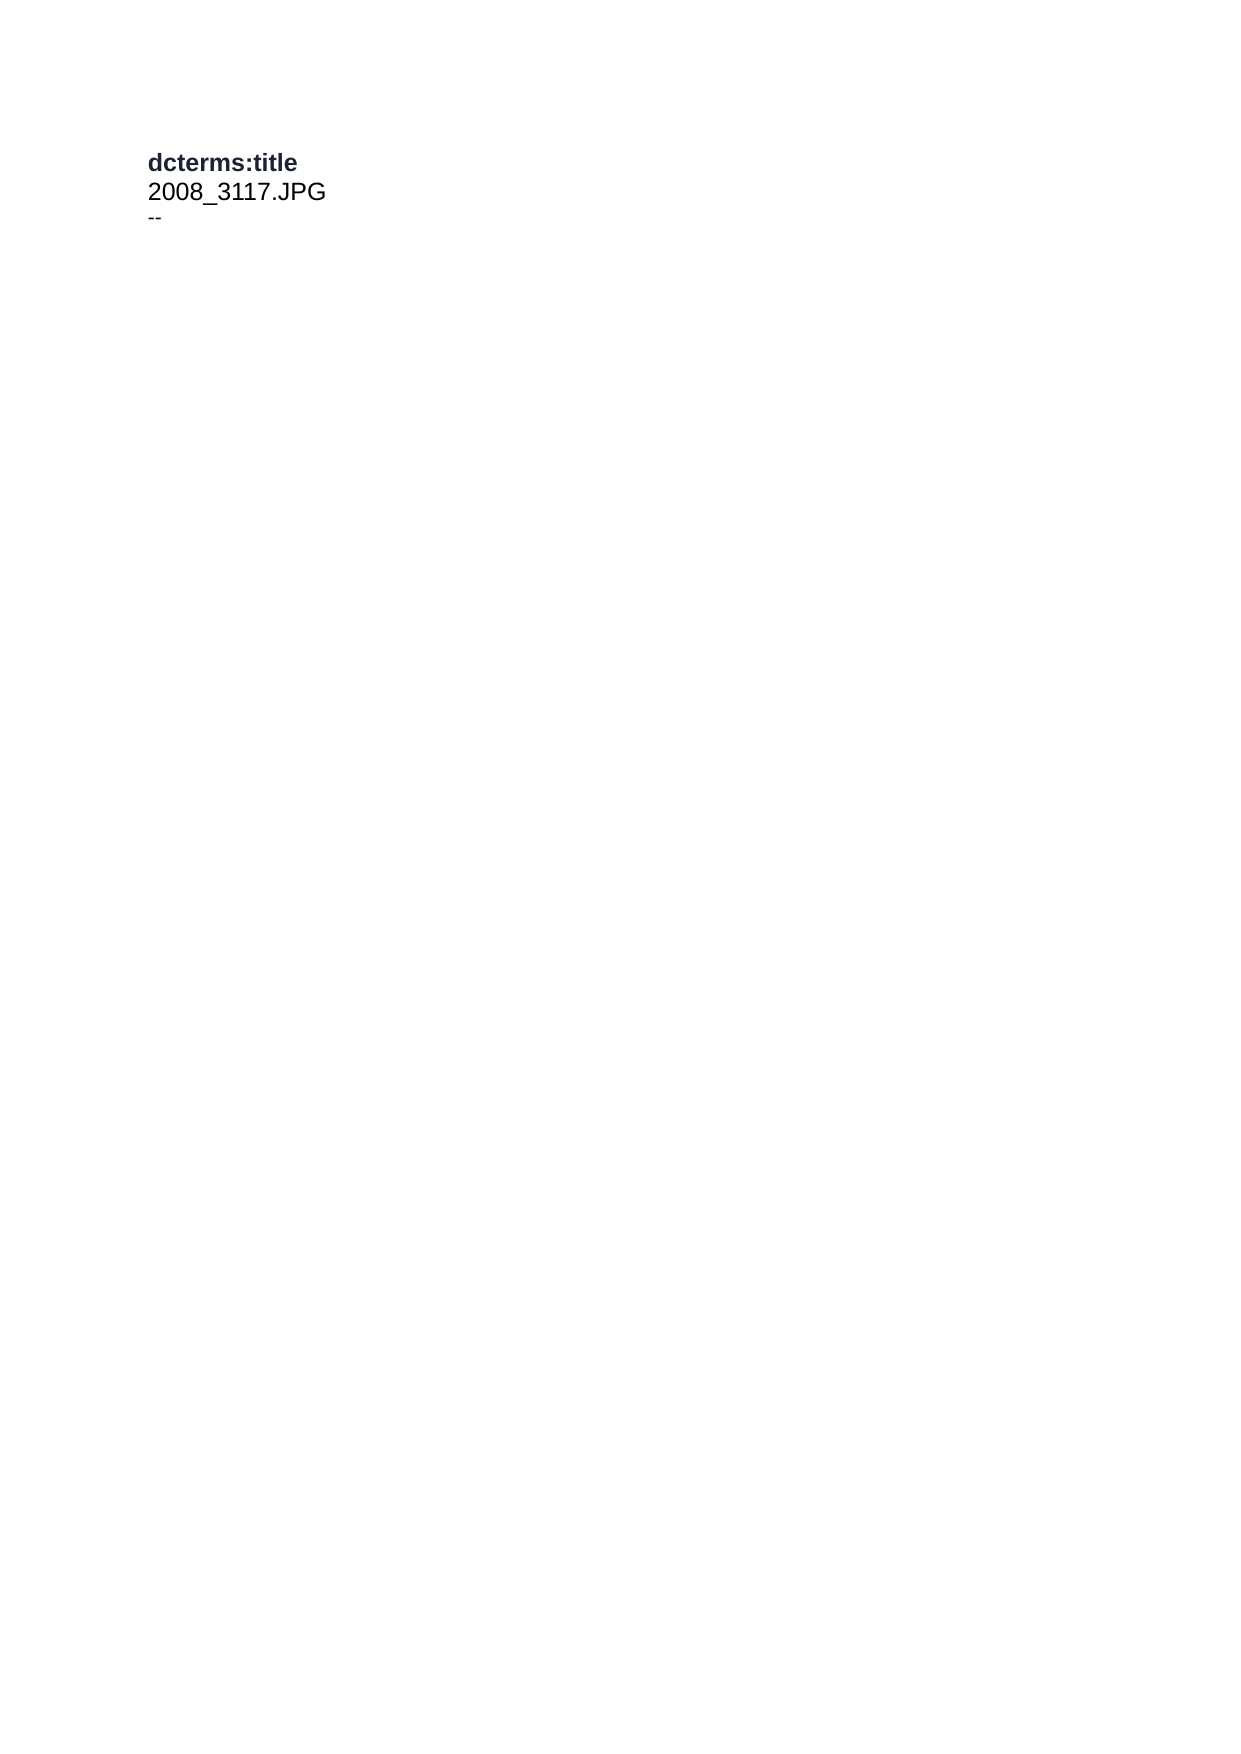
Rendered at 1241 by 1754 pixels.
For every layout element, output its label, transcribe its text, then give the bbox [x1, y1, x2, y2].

text dcterms:title [148, 148, 1092, 176]
text 2008_3117.JPG [148, 176, 1092, 205]
text -- [148, 205, 1092, 229]
